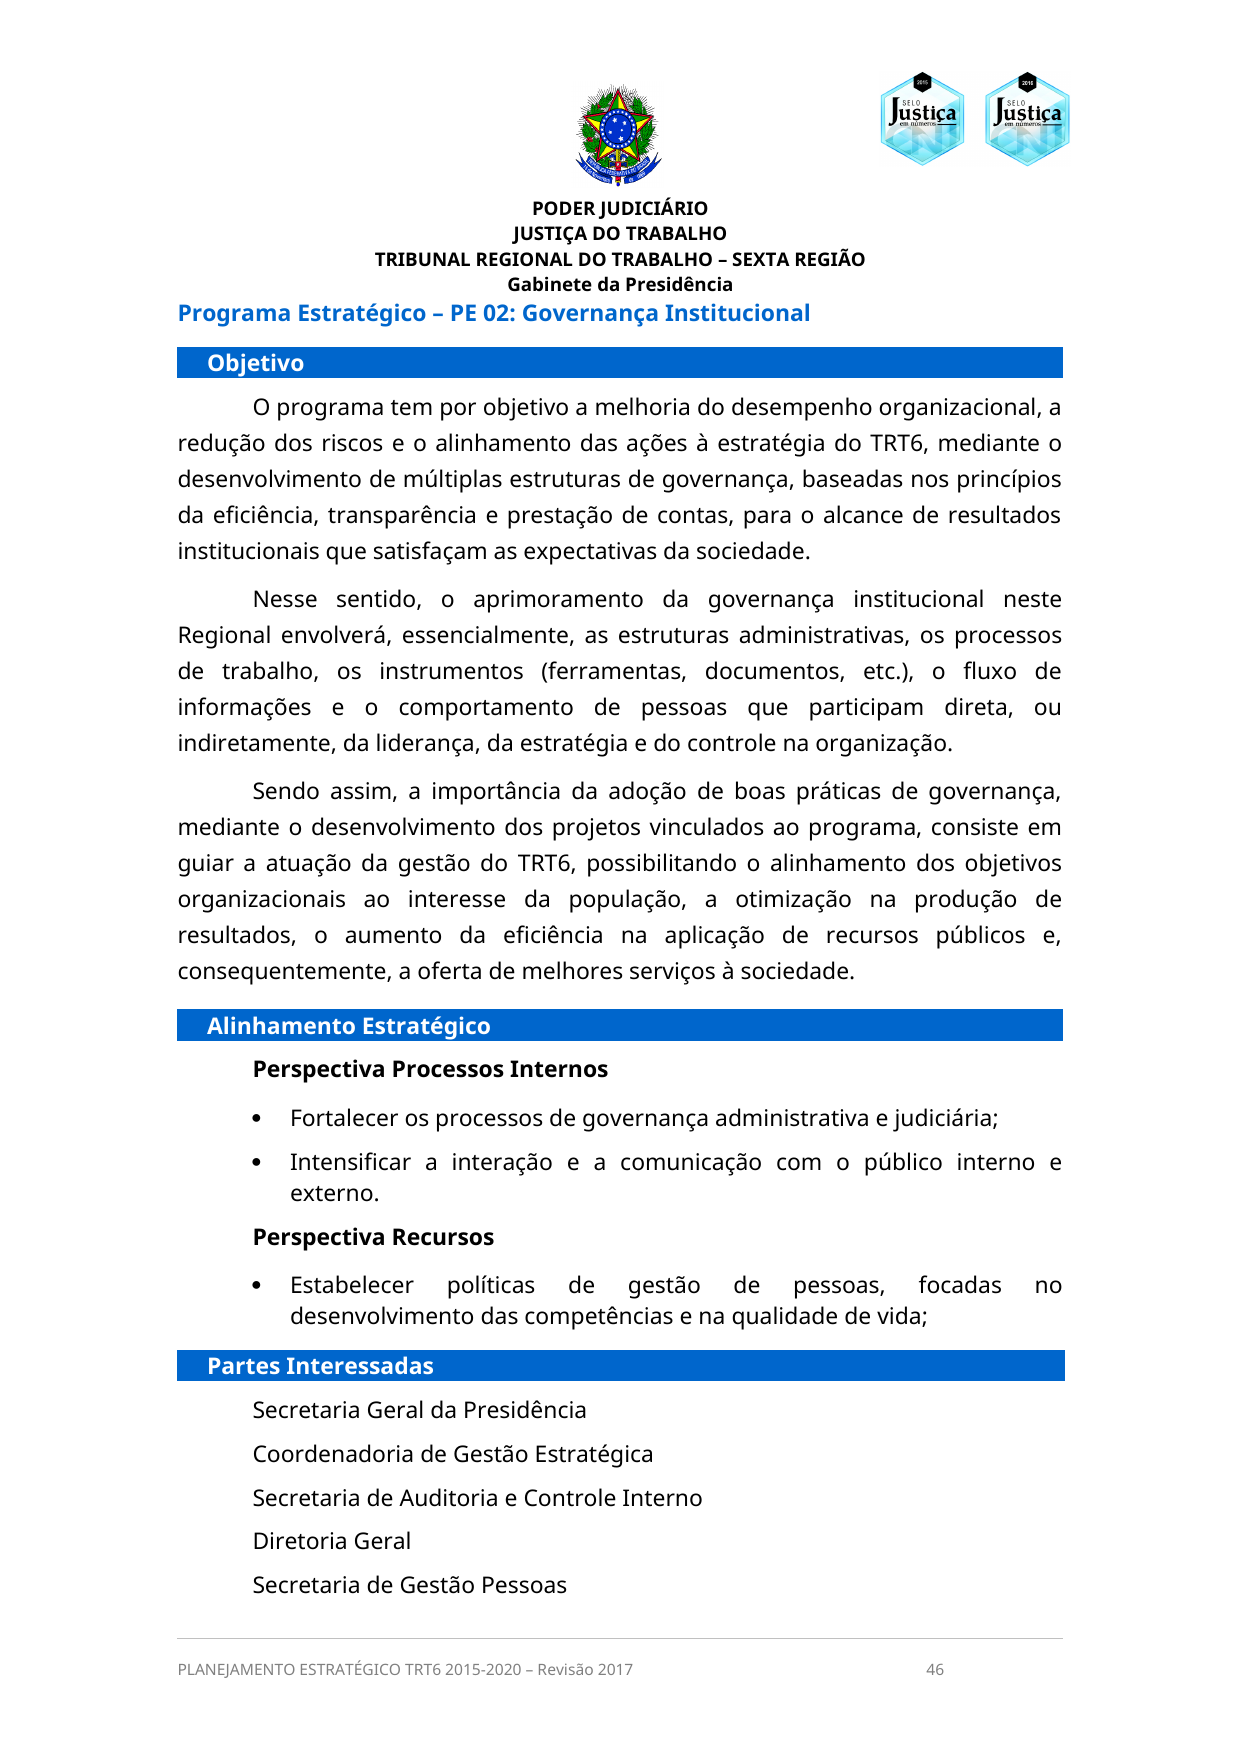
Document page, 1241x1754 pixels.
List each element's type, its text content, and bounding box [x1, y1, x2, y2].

list Estabelecer políticas de gestão de pessoas, focadas no desenvolvimento das competências e na qualidade de vida; [252, 1269, 1063, 1331]
list Intensificar a interação e a comunicação com o público interno e externo. [252, 1146, 1063, 1208]
text Diretoria Geral [177, 1525, 1063, 1556]
text Secretaria Geral da Presidência [177, 1394, 1063, 1425]
text Sendo assim, a importância da adoção de boas práticas de governança, mediante o desenvolvimento dos projetos vinculados ao programa, consiste em guiar a atuação da gestão do TRT6, possibilitando o alinhamento dos objetivos organizacionais ao interesse da população, a otimização na produção de resultados, o aumento da eficiência na aplicação de recursos públicos e, consequentemente, a oferta de melhores serviços à sociedade. [177, 775, 1063, 986]
text O programa tem por objetivo a melhoria do desempenho organizacional, a redução dos riscos e o alinhamento das ações à estratégia do TRT6, mediante o desenvolvimento de múltiplas estruturas de governança, baseadas nos princípios da eficiência, transparência e prestação de contas, para o alcance de resultados institucionais que satisfaçam as expectativas da sociedade. [177, 391, 1063, 566]
list Fortalecer os processos de governança administrativa e judiciária; [252, 1102, 1063, 1133]
subtitle Alinhamento Estratégico [177, 1009, 1063, 1041]
picture [571, 81, 664, 188]
subtitle Partes Interessadas [177, 1350, 1065, 1381]
subtitle Programa Estratégico – PE 02: Governança Institucional [177, 297, 1063, 328]
text Secretaria de Gestão Pessoas [177, 1569, 1063, 1600]
text Perspectiva Processos Internos [177, 1053, 1063, 1084]
picture [879, 71, 1071, 167]
subtitle Objetivo [177, 347, 1063, 378]
text Coordenadoria de Gestão Estratégica [177, 1438, 1063, 1469]
text Nesse sentido, o aprimoramento da governança institucional neste Regional envolverá, essencialmente, as estruturas administrativas, os processos de trabalho, os instrumentos (ferramentas, documentos, etc.), o fluxo de informações e o comportamento de pessoas que participam direta, ou indiretamente, da liderança, da estratégia e do controle na organização. [177, 583, 1063, 758]
text Secretaria de Auditoria e Controle Interno [177, 1481, 1063, 1513]
text Perspectiva Recursos [177, 1221, 1063, 1252]
